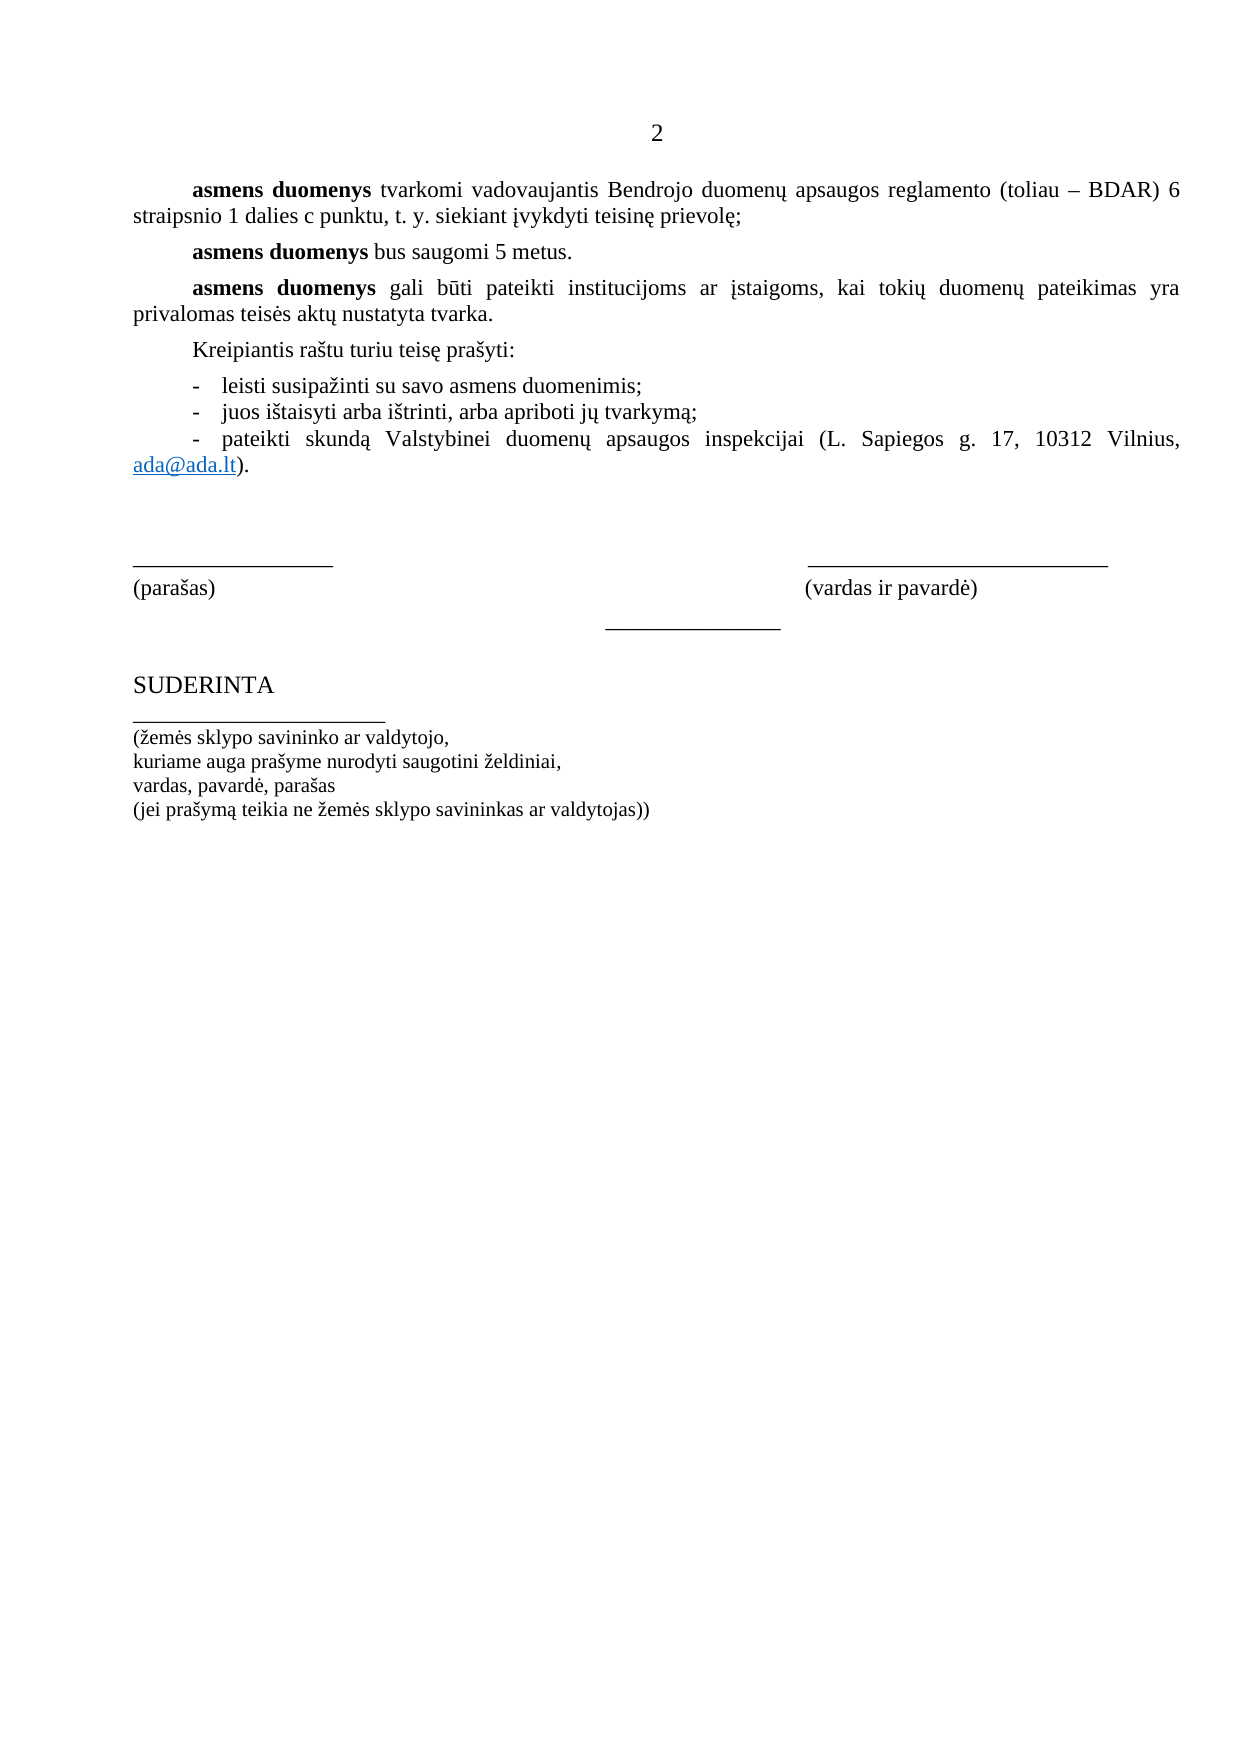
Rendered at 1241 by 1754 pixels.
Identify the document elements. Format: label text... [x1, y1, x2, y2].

text kuriame auga prašyme nurodyti saugotini želdiniai, [133, 749, 1181, 773]
text (žemės sklypo savininko ar valdytojo, [133, 725, 1181, 749]
text Kreipiantis raštu turiu teisę prašyti: [133, 336, 1181, 362]
text (parašas) (vardas ir pavardė) [133, 574, 1181, 600]
text asmens duomenys bus saugomi 5 metus. [133, 238, 1181, 264]
text SUDERINTA [133, 670, 1181, 699]
text ______________ [605, 604, 1181, 633]
text asmens duomenys gali būti pateikti institucijoms ar įstaigoms, kai tokių duomenų pateikimas yra privalomas teisės aktų nustatyta tvarka. [133, 274, 1181, 327]
text ______________________ [133, 699, 1181, 725]
text asmens duomenys tvarkomi vadovaujantis Bendrojo duomenų apsaugos reglamento (toliau – BDAR) 6 straipsnio 1 dalies c punktu, t. y. siekiant įvykdyti teisinę prievolę; [133, 176, 1181, 228]
text - juos ištaisyti arba ištrinti, arba apriboti jų tvarkymą; [133, 398, 1181, 425]
text - pateikti skundą Valstybinei duomenų apsaugos inspekcijai (L. Sapiegos g. 17, 10312 Vilnius, ada@ada.lt). [133, 425, 1181, 477]
text (jei prašymą teikia ne žemės sklypo savininkas ar valdytojas)) [133, 797, 1181, 821]
text vardas, pavardė, parašas [133, 773, 1181, 797]
text - leisti susipažinti su savo asmens duomenimis; [133, 372, 1181, 398]
text ________________ ________________________ [133, 541, 1181, 569]
